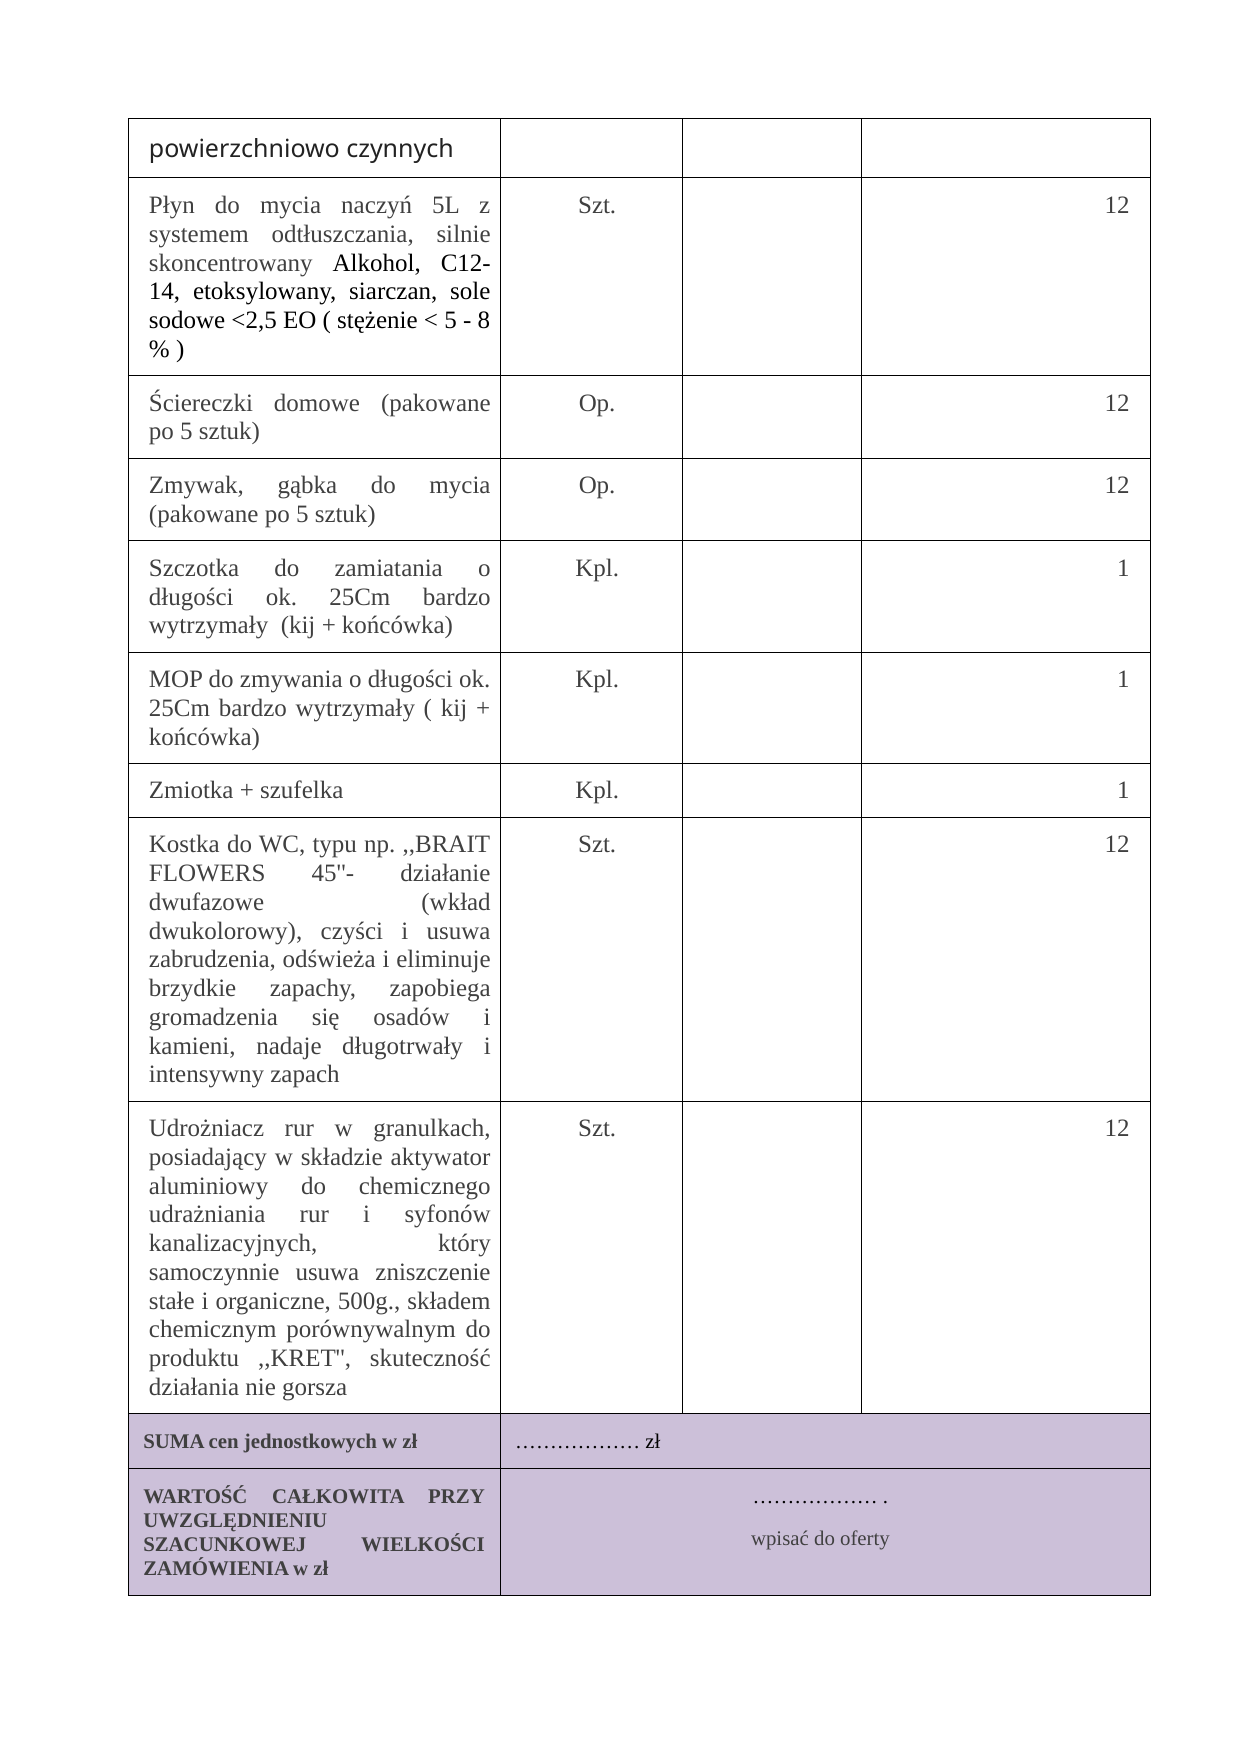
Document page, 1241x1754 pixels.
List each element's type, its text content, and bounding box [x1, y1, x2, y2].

table_cell 12 [862, 459, 1150, 540]
table_cell [683, 178, 861, 375]
table_cell 12 [862, 178, 1150, 375]
table_cell Op. [501, 459, 682, 540]
table_cell [683, 541, 861, 651]
table_cell [683, 653, 861, 763]
table_cell ……………… zł [501, 1414, 1150, 1468]
table_cell [683, 119, 861, 177]
table_cell Szczotka do zamiatania o długości ok. 25Cm bardzo wytrzymały (kij + końcówka) [129, 541, 500, 651]
table_cell WARTOŚĆ CAŁKOWITA PRZY UWZGLĘDNIENIU SZACUNKOWEJ WIELKOŚCI ZAMÓWIENIA w zł [129, 1469, 500, 1595]
table_cell Udrożniacz rur w granulkach, posiadający w składzie aktywator aluminiowy do chemicznego udrażniania rur i syfonów kanalizacyjnych, który samoczynnie usuwa zniszczenie stałe i organiczne, 500g., składem chemicznym porównywalnym do produktu ,,KRET'', skuteczność działania nie gorsza [129, 1102, 500, 1413]
table_cell Op. [501, 376, 682, 457]
table_cell Szt. [501, 178, 682, 375]
table_cell Kostka do WC, typu np. ,,BRAIT FLOWERS 45''- działanie dwufazowe (wkład dwukolorowy), czyści i usuwa zabrudzenia, odświeża i eliminuje brzydkie zapachy, zapobiega gromadzenia się osadów i kamieni, nadaje długotrwały i intensywny zapach [129, 818, 500, 1101]
table_cell 1 [862, 764, 1150, 817]
table_cell Kpl. [501, 764, 682, 817]
table_cell Kpl. [501, 541, 682, 651]
table_cell MOP do zmywania o długości ok. 25Cm bardzo wytrzymały ( kij + końcówka) [129, 653, 500, 763]
table_cell [683, 1102, 861, 1413]
table_cell Kpl. [501, 653, 682, 763]
table_cell 12 [862, 376, 1150, 457]
table_cell 1 [862, 653, 1150, 763]
table_cell 12 [862, 1102, 1150, 1413]
table_cell [501, 119, 682, 177]
table_cell [862, 119, 1150, 177]
table_cell Szt. [501, 818, 682, 1101]
table_cell [683, 376, 861, 457]
table_cell ……………… . wpisać do oferty [501, 1469, 1150, 1595]
table_cell Zmywak, gąbka do mycia (pakowane po 5 sztuk) [129, 459, 500, 540]
table_cell [683, 818, 861, 1101]
table_cell Szt. [501, 1102, 682, 1413]
table_cell [683, 459, 861, 540]
table_cell Zmiotka + szufelka [129, 764, 500, 817]
table_cell powierzchniowo czynnych [129, 119, 500, 177]
table_cell [683, 764, 861, 817]
table_cell SUMA cen jednostkowych w zł [129, 1414, 500, 1468]
table_cell Ściereczki domowe (pakowane po 5 sztuk) [129, 376, 500, 457]
table_cell 1 [862, 541, 1150, 651]
table_cell Płyn do mycia naczyń 5L z systemem odtłuszczania, silnie skoncentrowany Alkohol, C12-14, etoksylowany, siarczan, sole sodowe <2,5 EO ( stężenie < 5 - 8 % ) [129, 178, 500, 375]
table_cell 12 [862, 818, 1150, 1101]
